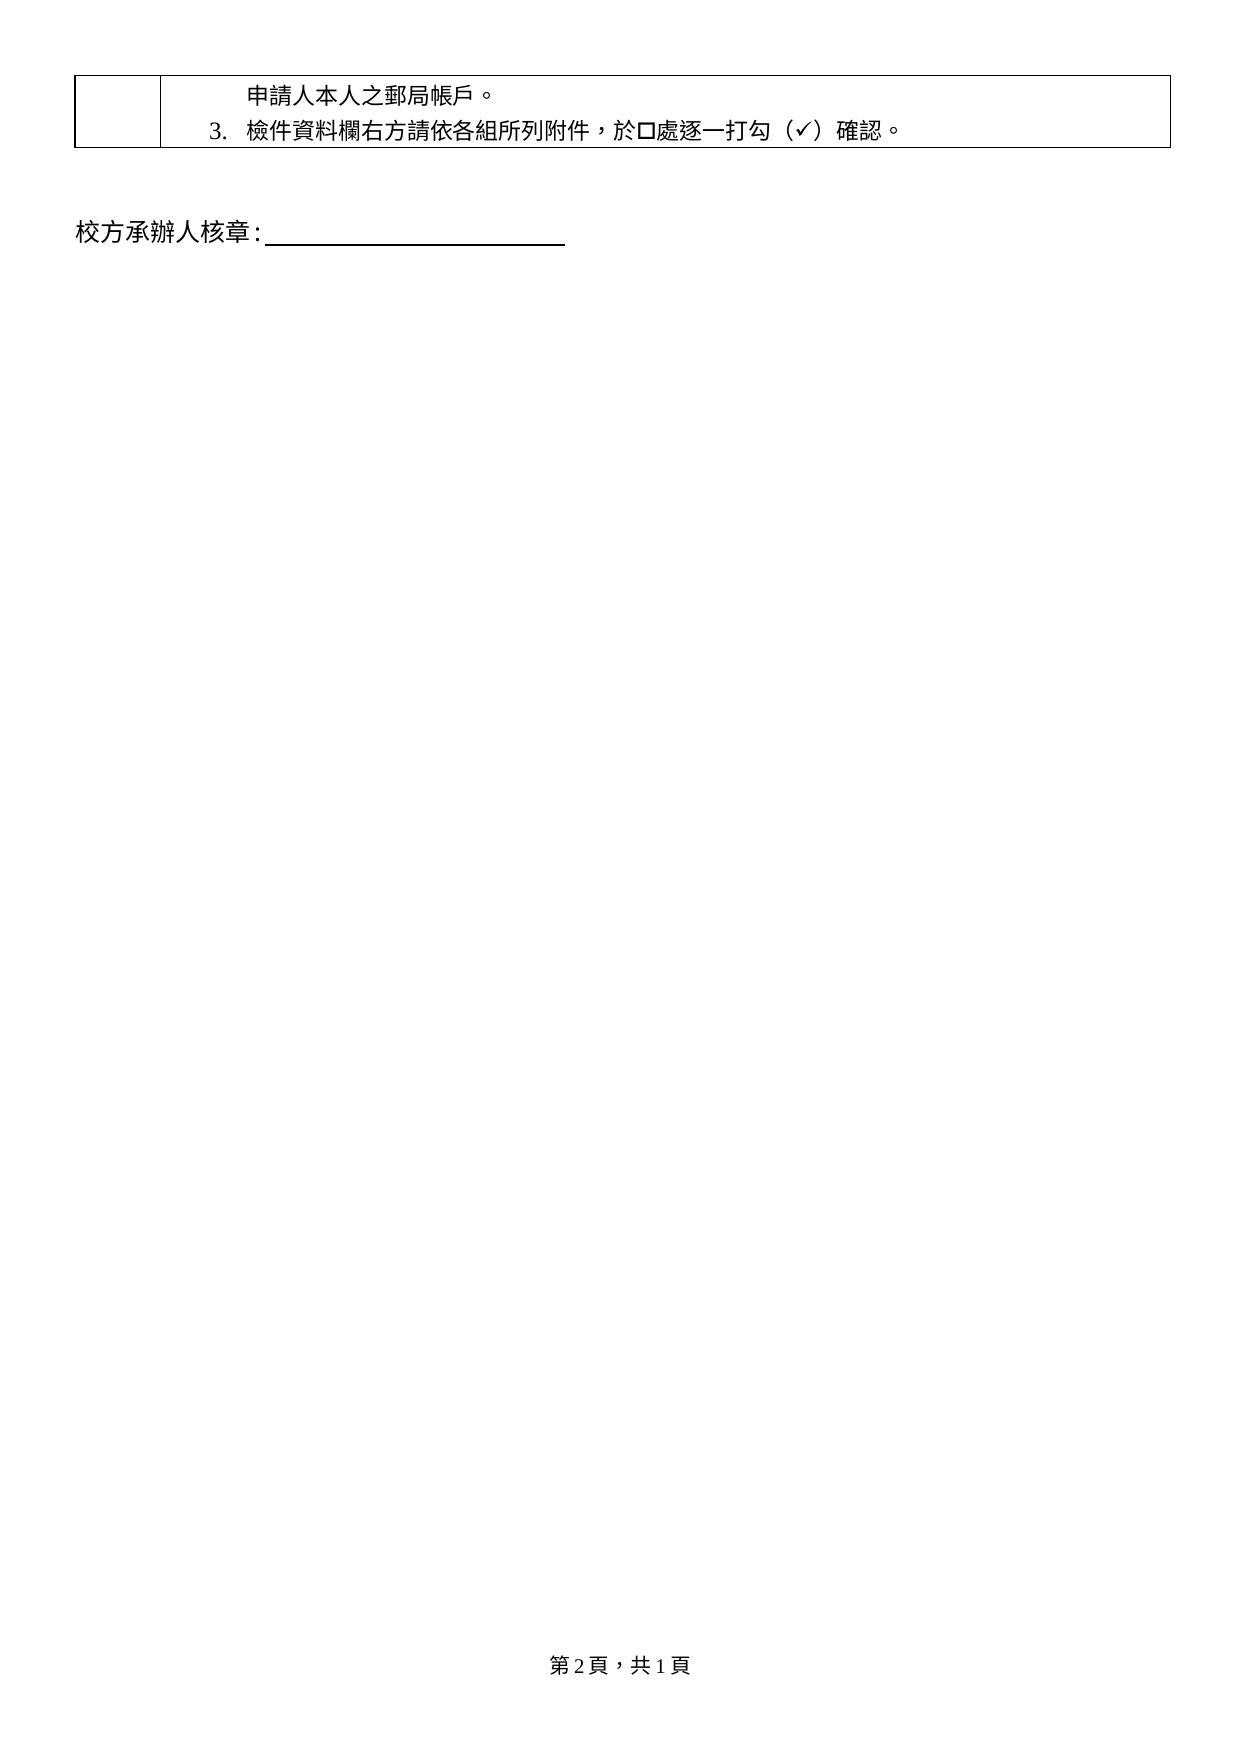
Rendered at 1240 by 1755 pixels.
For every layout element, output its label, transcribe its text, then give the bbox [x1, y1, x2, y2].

table_cell [76, 76, 160, 147]
table_cell 黏貼憑證用紙欄位金額請用阿拉伯數字繕寫及填寫支付學生姓名; 經辦單位及驗收或證明、保管欄位等不須核章。 領據金額請用國字大寫繕寫，不得有任何塗改;具領人同申請人提供之郵局戶名，盡量提供申請人本人之郵局帳戶。 檢件資料欄右方請依各組所列附件，於處逐一打勾（）確認。 [161, 76, 1170, 147]
text 校方承辦人核章: [75, 213, 1164, 249]
